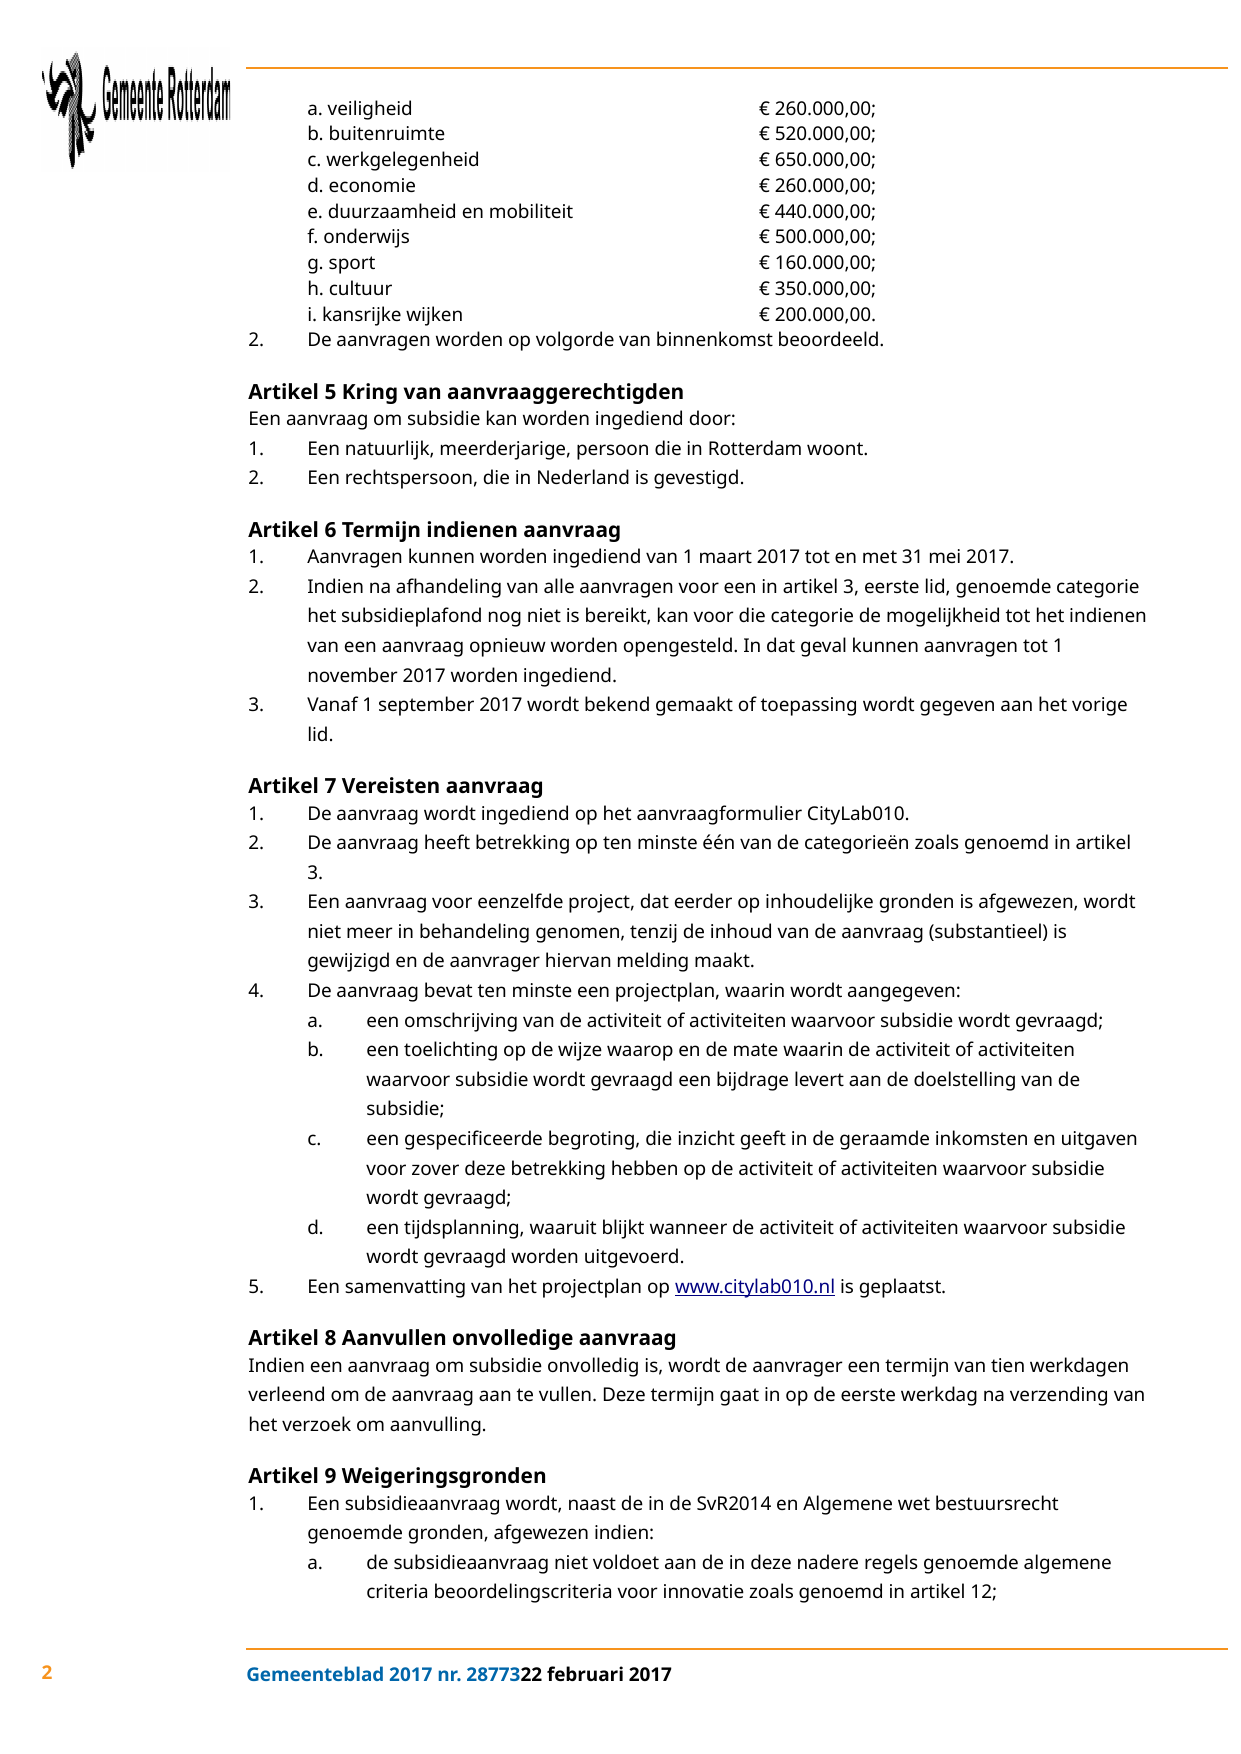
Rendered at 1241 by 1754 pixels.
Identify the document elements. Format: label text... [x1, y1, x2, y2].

text Indien een aanvraag om subsidie onvolledig is, wordt de aanvrager een termijn van tien werkdagen verleend om de aanvraag aan te vullen. Deze termijn gaat in op de eerste werkdag na verzending van het verzoek om aanvulling. [248, 1352, 1152, 1437]
table_cell € 160.000,00; [759, 249, 1211, 275]
table_cell d. economie [307, 172, 759, 198]
text Artikel 9 Weigeringsgronden [248, 1462, 1152, 1490]
text Artikel 6 Termijn indienen aanvraag [248, 515, 1152, 543]
table_cell € 520.000,00; [759, 121, 1211, 146]
list Een samenvatting van het projectplan op www.citylab010.nl is geplaatst. [248, 1273, 1152, 1299]
table_cell g. sport [307, 249, 759, 275]
table_cell € 500.000,00; [759, 224, 1211, 249]
picture [41, 47, 231, 172]
list De aanvraag heeft betrekking op ten minste één van de categorieën zoals genoemd in artikel 3. [248, 829, 1152, 885]
list de subsidieaanvraag niet voldoet aan de in deze nadere regels genoemde algemene criteria beoordelingscriteria voor innovatie zoals genoemd in artikel 12; [307, 1549, 1152, 1604]
table_cell € 440.000,00; [759, 198, 1211, 223]
table_cell c. werkgelegenheid [307, 146, 759, 172]
list De aanvragen worden op volgorde van binnenkomst beoordeeld. [248, 327, 1152, 352]
text Artikel 7 Vereisten aanvraag [248, 771, 1152, 800]
list een omschrijving van de activiteit of activiteiten waarvoor subsidie wordt gevraagd; [307, 1007, 1152, 1033]
list een tijdsplanning, waaruit blijkt wanneer de activiteit of activiteiten waarvoor subsidie wordt gevraagd worden uitgevoerd. [307, 1214, 1152, 1269]
list een toelichting op de wijze waarop en de mate waarin de activiteit of activiteiten waarvoor subsidie wordt gevraagd een bijdrage levert aan de doelstelling van de subsidie; [307, 1036, 1152, 1121]
table_cell f. onderwijs [307, 224, 759, 249]
table_cell € 350.000,00; [759, 275, 1211, 301]
list Aanvragen kunnen worden ingediend van 1 maart 2017 tot en met 31 mei 2017. [248, 543, 1152, 569]
table_cell € 260.000,00; [759, 172, 1211, 198]
table_cell e. duurzaamheid en mobiliteit [307, 198, 759, 223]
list Een aanvraag voor eenzelfde project, dat eerder op inhoudelijke gronden is afgewezen, wordt niet meer in behandeling genomen, tenzij de inhoud van de aanvraag (substantieel) is gewijzigd en de aanvrager hiervan melding maakt. [248, 888, 1152, 973]
list Indien na afhandeling van alle aanvragen voor een in artikel 3, eerste lid, genoemde categorie het subsidieplafond nog niet is bereikt, kan voor die categorie de mogelijkheid tot het indienen van een aanvraag opnieuw worden opengesteld. In dat geval kunnen aanvragen tot 1 november 2017 worden ingediend. [248, 573, 1152, 687]
table_header a. veiligheid [307, 95, 759, 121]
list Een natuurlijk, meerderjarige, persoon die in Rotterdam woont. [248, 435, 1152, 461]
text Artikel 5 Kring van aanvraaggerechtigden [248, 377, 1152, 405]
table_cell b. buitenruimte [307, 121, 759, 146]
text Artikel 8 Aanvullen onvolledige aanvraag [248, 1323, 1152, 1352]
table_cell h. cultuur [307, 275, 759, 301]
table_cell € 200.000,00. [759, 301, 1211, 326]
table_cell i. kansrijke wijken [307, 301, 759, 326]
text Een aanvraag om subsidie kan worden ingediend door: [248, 405, 1152, 431]
list Een rechtspersoon, die in Nederland is gevestigd. [248, 464, 1152, 490]
list Een subsidieaanvraag wordt, naast de in de SvR2014 en Algemene wet bestuursrecht genoemde gronden, afgewezen indien: [248, 1490, 1152, 1545]
table_header € 260.000,00; [759, 95, 1211, 121]
list De aanvraag bevat ten minste een projectplan, waarin wordt aangegeven: [248, 977, 1152, 1003]
table_cell € 650.000,00; [759, 146, 1211, 172]
list De aanvraag wordt ingediend op het aanvraagformulier CityLab010. [248, 800, 1152, 826]
list een gespecificeerde begroting, die inzicht geeft in de geraamde inkomsten en uitgaven voor zover deze betrekking hebben op de activiteit of activiteiten waarvoor subsidie wordt gevraagd; [307, 1125, 1152, 1210]
list Vanaf 1 september 2017 wordt bekend gemaakt of toepassing wordt gegeven aan het vorige lid. [248, 691, 1152, 747]
